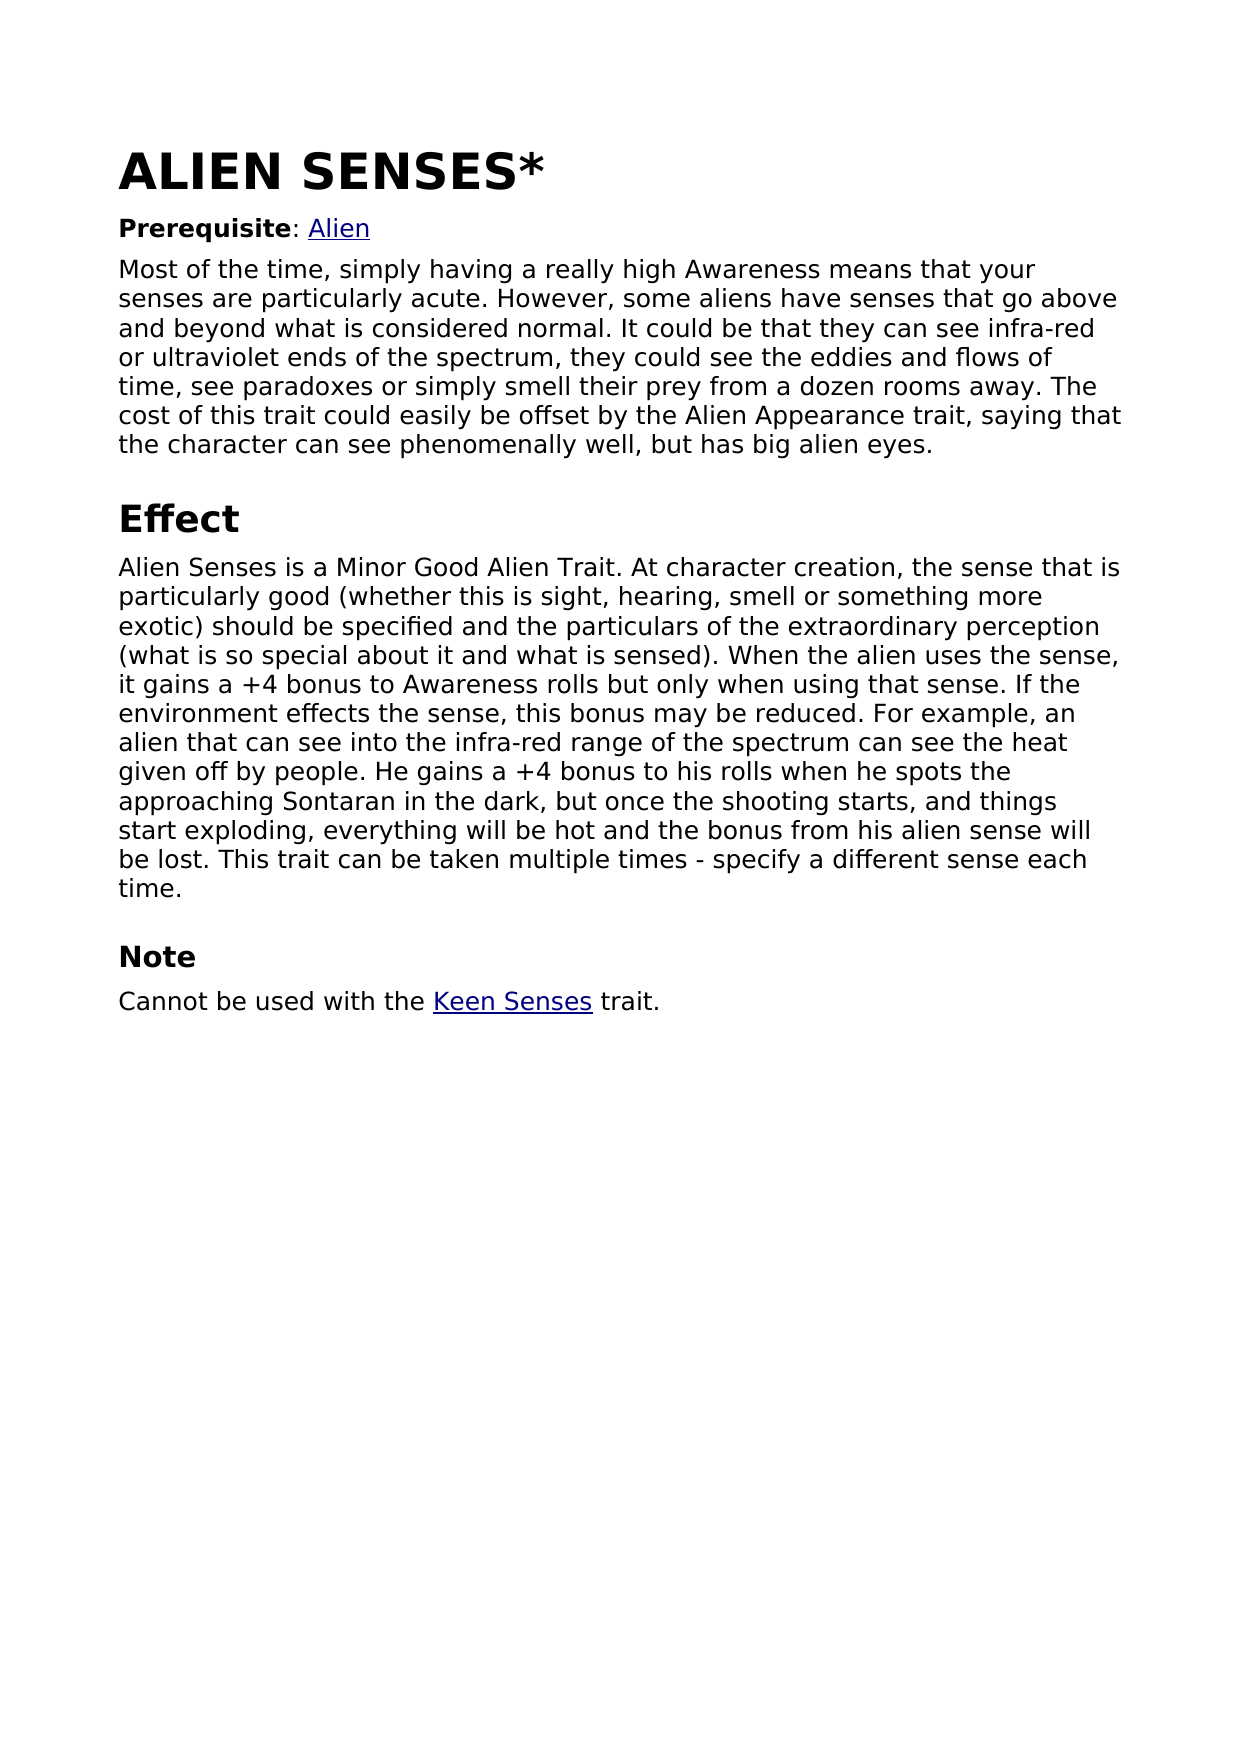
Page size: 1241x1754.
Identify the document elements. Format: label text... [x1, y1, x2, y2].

text Alien Senses is a Minor Good Alien Trait. At character creation, the sense that is particularly good (whether this is sight, hearing, smell or something more exotic) should be specified and the particulars of the extraordinary perception (what is so special about it and what is sensed). When the alien uses the sense, it gains a +4 bonus to Awareness rolls but only when using that sense. If the environment effects the sense, this bonus may be reduced. For example, an alien that can see into the infra-red range of the spectrum can see the heat given off by people. He gains a +4 bonus to his rolls when he spots the approaching Sontaran in the dark, but once the shooting starts, and things start exploding, everything will be hot and the bonus from his alien sense will be lost. This trait can be taken multiple times - specify a different sense each time. [118, 553, 1122, 903]
text Most of the time, simply having a really high Awareness means that your senses are particularly acute. However, some aliens have senses that go above and beyond what is considered normal. It could be that they can see infra-red or ultraviolet ends of the spectrum, they could see the eddies and flows of time, see paradoxes or simply smell their prey from a dozen rooms away. The cost of this trait could easily be offset by the Alien Appearance trait, saying that the character can see phenomenally well, but has big alien eyes. [118, 256, 1122, 460]
subtitle ALIEN SENSES* [118, 143, 1122, 201]
text Cannot be used with the Keen Senses trait. [118, 987, 1122, 1016]
subtitle Effect [118, 497, 1122, 541]
subtitle Note [118, 941, 1122, 975]
text Prerequisite: Alien [118, 214, 1122, 243]
